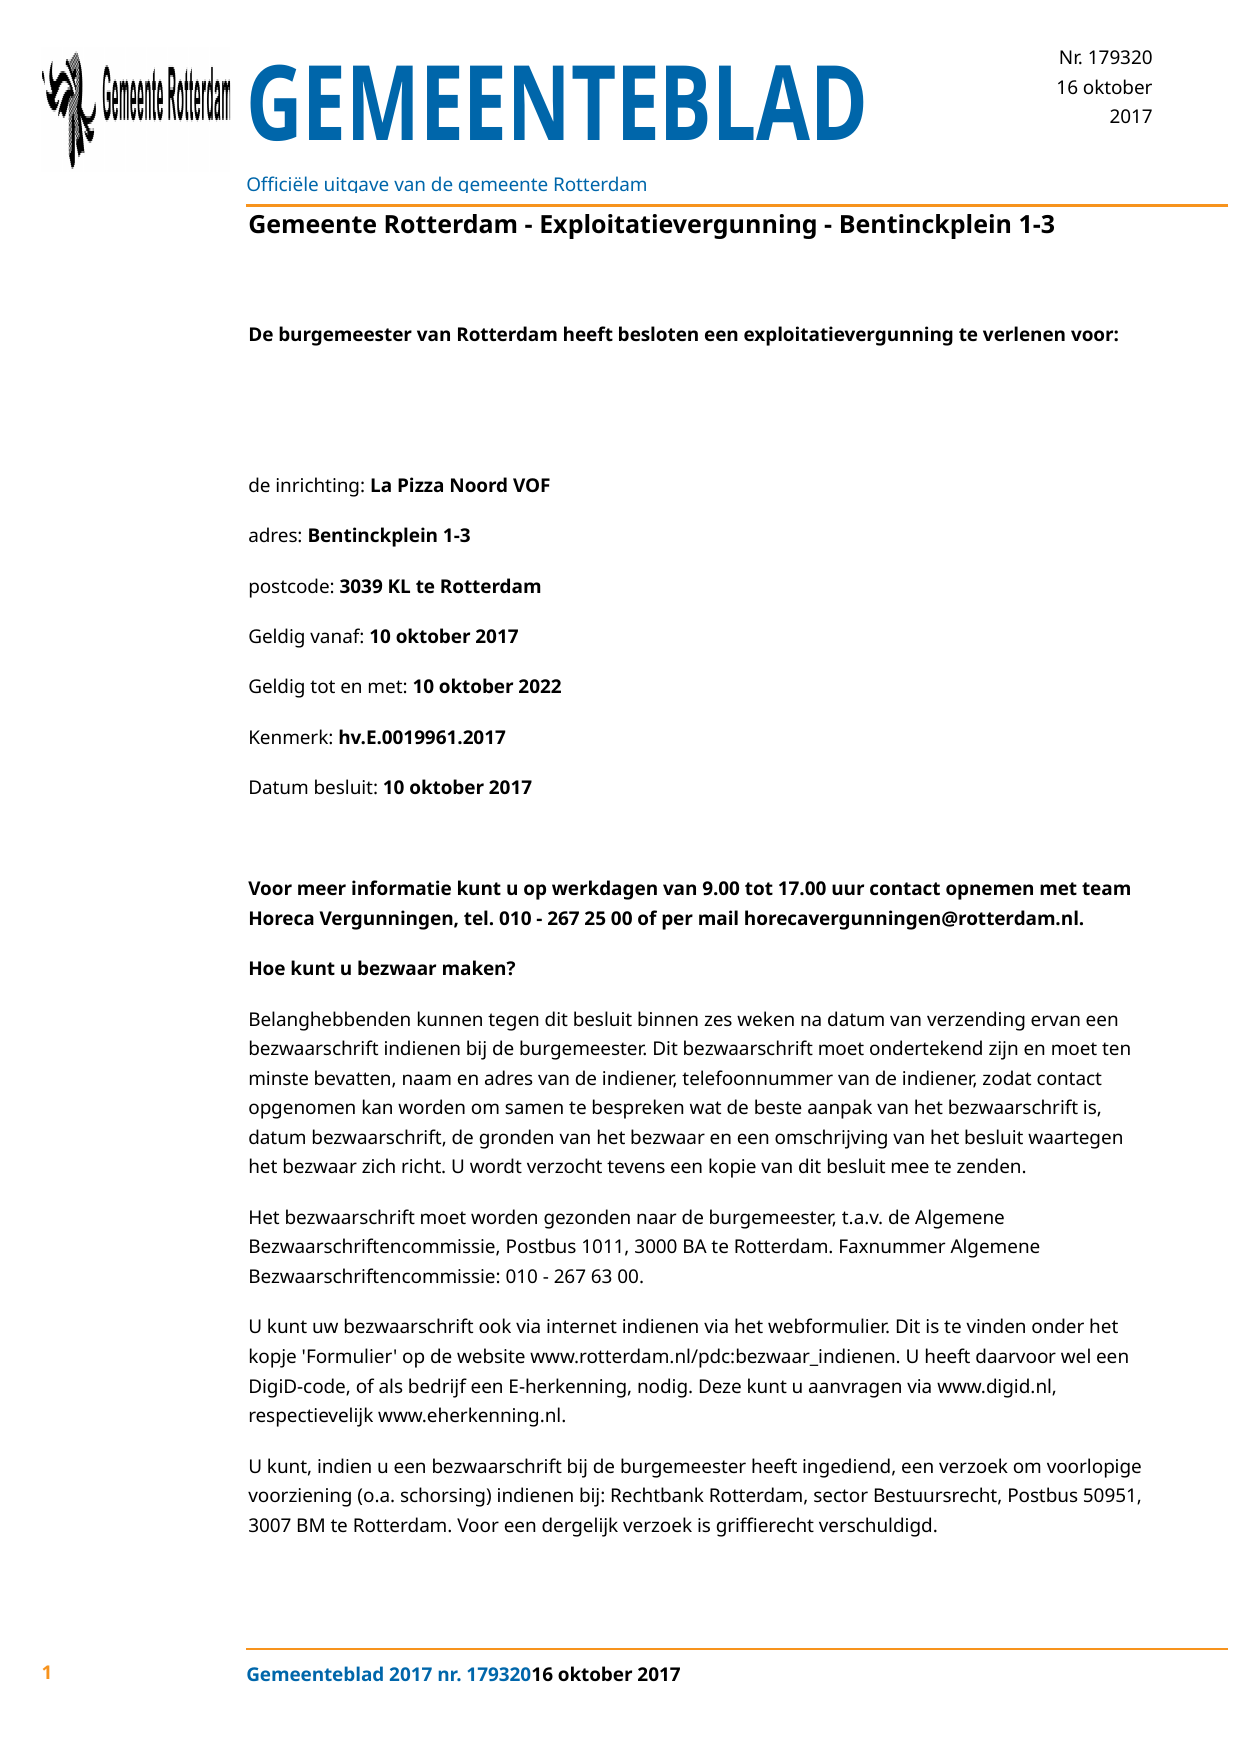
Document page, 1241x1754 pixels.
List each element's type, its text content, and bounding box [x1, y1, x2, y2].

text U kunt uw bezwaarschrift ook via internet indienen via het webformulier. Dit is te vinden onder het kopje 'Formulier' op de website www.rotterdam.nl/pdc:bezwaar_indienen. U heeft daarvoor wel een DigiD-code, of als bedrijf een E-herkenning, nodig. Deze kunt u aanvragen via www.digid.nl, respectievelijk www.eherkenning.nl. [248, 1314, 1152, 1428]
text Datum besluit: 10 oktober 2017 [248, 774, 1152, 800]
text U kunt, indien u een bezwaarschrift bij de burgemeester heeft ingediend, een verzoek om voorlopige voorziening (o.a. schorsing) indienen bij: Rechtbank Rotterdam, sector Bestuursrecht, Postbus 50951, 3007 BM te Rotterdam. Voor een dergelijk verzoek is griffierecht verschuldigd. [248, 1453, 1152, 1538]
text adres: Bentinckplein 1-3 [248, 522, 1152, 548]
text Voor meer informatie kunt u op werkdagen van 9.00 tot 17.00 uur contact opnemen met team Horeca Vergunningen, tel. 010 - 267 25 00 of per mail horecavergunningen@rotterdam.nl. [248, 875, 1152, 931]
text de inrichting: La Pizza Noord VOF [248, 472, 1152, 498]
text De burgemeester van Rotterdam heeft besloten een exploitatievergunning te verlenen voor: [248, 321, 1152, 346]
picture [41, 47, 231, 172]
text Kenmerk: hv.E.0019961.2017 [248, 724, 1152, 750]
text Gemeente Rotterdam - Exploitatievergunning - Bentinckplein 1-3 [248, 207, 1152, 241]
text Hoe kunt u bezwaar maken? [248, 955, 1152, 981]
text Het bezwaarschrift moet worden gezonden naar de burgemeester, t.a.v. de Algemene Bezwaarschriftencommissie, Postbus 1011, 3000 BA te Rotterdam. Faxnummer Algemene Bezwaarschriftencommissie: 010 - 267 63 00. [248, 1204, 1152, 1289]
text Geldig vanaf: 10 oktober 2017 [248, 623, 1152, 649]
text Belanghebbenden kunnen tegen dit besluit binnen zes weken na datum van verzending ervan een bezwaarschrift indienen bij de burgemeester. Dit bezwaarschrift moet ondertekend zijn en moet ten minste bevatten, naam en adres van de indiener, telefoonnummer van de indiener, zodat contact opgenomen kan worden om samen te bespreken wat de beste aanpak van het bezwaarschrift is, datum bezwaarschrift, de gronden van het bezwaar en een omschrijving van het besluit waartegen het bezwaar zich richt. U wordt verzocht tevens een kopie van dit besluit mee te zenden. [248, 1006, 1152, 1179]
text postcode: 3039 KL te Rotterdam [248, 573, 1152, 598]
text Geldig tot en met: 10 oktober 2022 [248, 674, 1152, 699]
